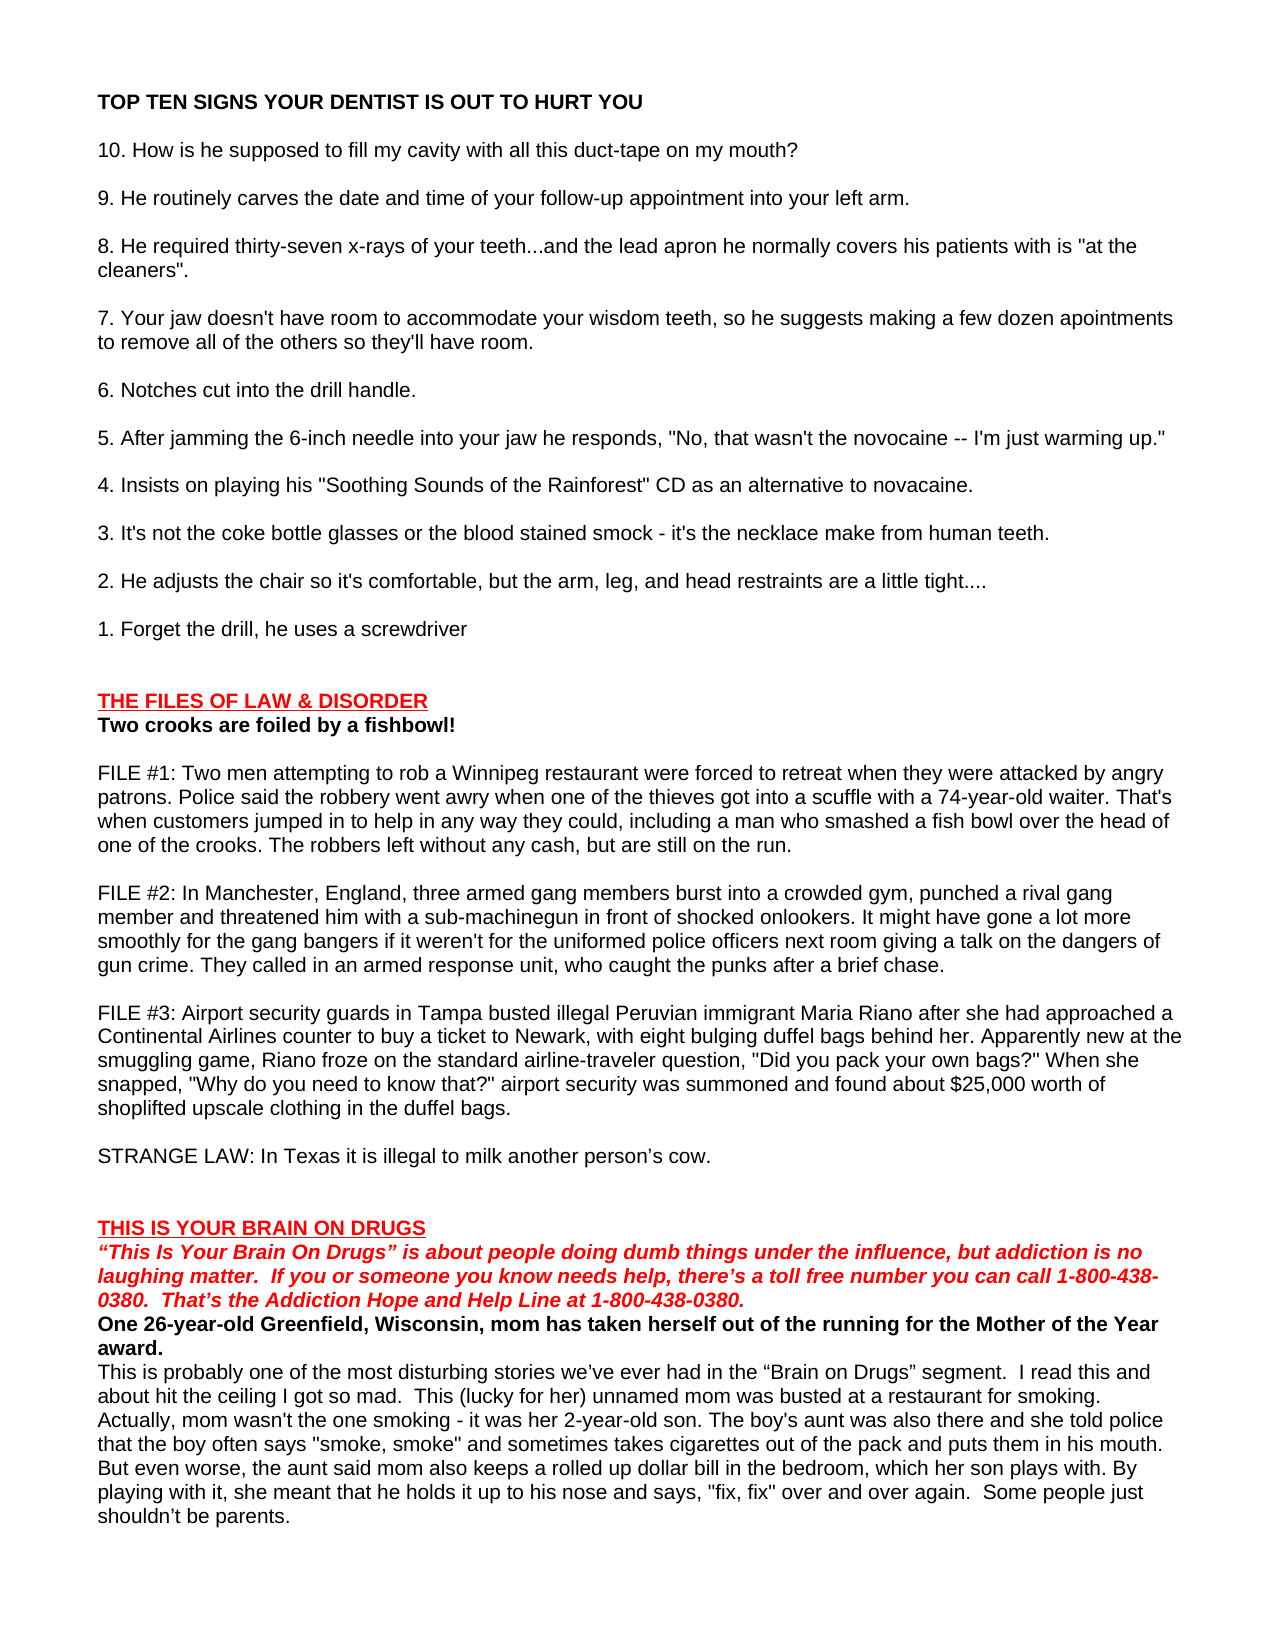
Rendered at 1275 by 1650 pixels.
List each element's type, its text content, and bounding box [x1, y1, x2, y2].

text STRANGE LAW: In Texas it is illegal to milk another person’s cow. [97, 1144, 1185, 1168]
text TOP TEN SIGNS YOUR DENTIST IS OUT TO HURT YOU [97, 90, 1185, 114]
text 3. It's not the coke bottle glasses or the blood stained smock - it's the necklace make from human teeth. [97, 521, 1185, 545]
text THE FILES OF LAW & DISORDER [97, 689, 1185, 713]
text 1. Forget the drill, he uses a screwdriver [97, 617, 1185, 641]
text 10. How is he supposed to fill my cavity with all this duct-tape on my mouth? [97, 138, 1185, 162]
text 7. Your jaw doesn't have room to accommodate your wisdom teeth, so he suggests making a few dozen apointments to remove all of the others so they'll have room. [97, 306, 1185, 353]
text 8. He required thirty-seven x-rays of your teeth...and the lead apron he normally covers his patients with is "at the cleaners". [97, 234, 1185, 282]
text 5. After jamming the 6-inch needle into your jaw he responds, "No, that wasn't the novocaine -- I'm just warming up." [97, 425, 1185, 449]
text FILE #3: Airport security guards in Tampa busted illegal Peruvian immigrant Maria Riano after she had approached a Continental Airlines counter to buy a ticket to Newark, with eight bulging duffel bags behind her. Apparently new at the smuggling game, Riano froze on the standard airline-traveler question, "Did you pack your own bags?" When she snapped, "Why do you need to know that?" airport security was summoned and found about $25,000 worth of shoplifted upscale clothing in the duffel bags. [97, 1000, 1185, 1120]
text FILE #2: In Manchester, England, three armed gang members burst into a crowded gym, punched a rival gang member and threatened him with a sub-machinegun in front of shocked onlookers. It might have gone a lot more smoothly for the gang bangers if it weren't for the uniformed police officers next room giving a talk on the dangers of gun crime. They called in an armed response unit, who caught the punks after a brief chase. [97, 881, 1185, 976]
text This is probably one of the most disturbing stories we’ve ever had in the “Brain on Drugs” segment. I read this and about hit the ceiling I got so mad. This (lucky for her) unnamed mom was busted at a restaurant for smoking. Actually, mom wasn't the one smoking - it was her 2-year-old son. The boy's aunt was also there and she told police that the boy often says "smoke, smoke" and sometimes takes cigarettes out of the pack and puts them in his mouth. But even worse, the aunt said mom also keeps a rolled up dollar bill in the bedroom, which her son plays with. By playing with it, she meant that he holds it up to his nose and says, "fix, fix" over and over again. Some people just shouldn’t be parents. [97, 1360, 1185, 1527]
text FILE #1: Two men attempting to rob a Winnipeg restaurant were forced to retreat when they were attacked by angry patrons. Police said the robbery went awry when one of the thieves got into a scuffle with a 74-year-old waiter. That's when customers jumped in to help in any way they could, including a man who smashed a fish bowl over the head of one of the crooks. The robbers left without any cash, but are still on the run. [97, 761, 1185, 857]
text “This Is Your Brain On Drugs” is about people doing dumb things under the influence, but addiction is no laughing matter. If you or someone you know needs help, there’s a toll free number you can call 1-800-438-0380. That’s the Addiction Hope and Help Line at 1-800-438-0380. [97, 1240, 1185, 1312]
text 2. He adjusts the chair so it's comfortable, but the arm, leg, and head restraints are a little tight.... [97, 569, 1185, 593]
text 4. Insists on playing his "Soothing Sounds of the Rainforest" CD as an alternative to novacaine. [97, 473, 1185, 497]
text 6. Notches cut into the drill handle. [97, 377, 1185, 401]
text One 26-year-old Greenfield, Wisconsin, mom has taken herself out of the running for the Mother of the Year award. [97, 1312, 1185, 1360]
text 9. He routinely carves the date and time of your follow-up appointment into your left arm. [97, 186, 1185, 210]
text THIS IS YOUR BRAIN ON DRUGS [97, 1216, 1185, 1240]
text Two crooks are foiled by a fishbowl! [97, 713, 1185, 737]
